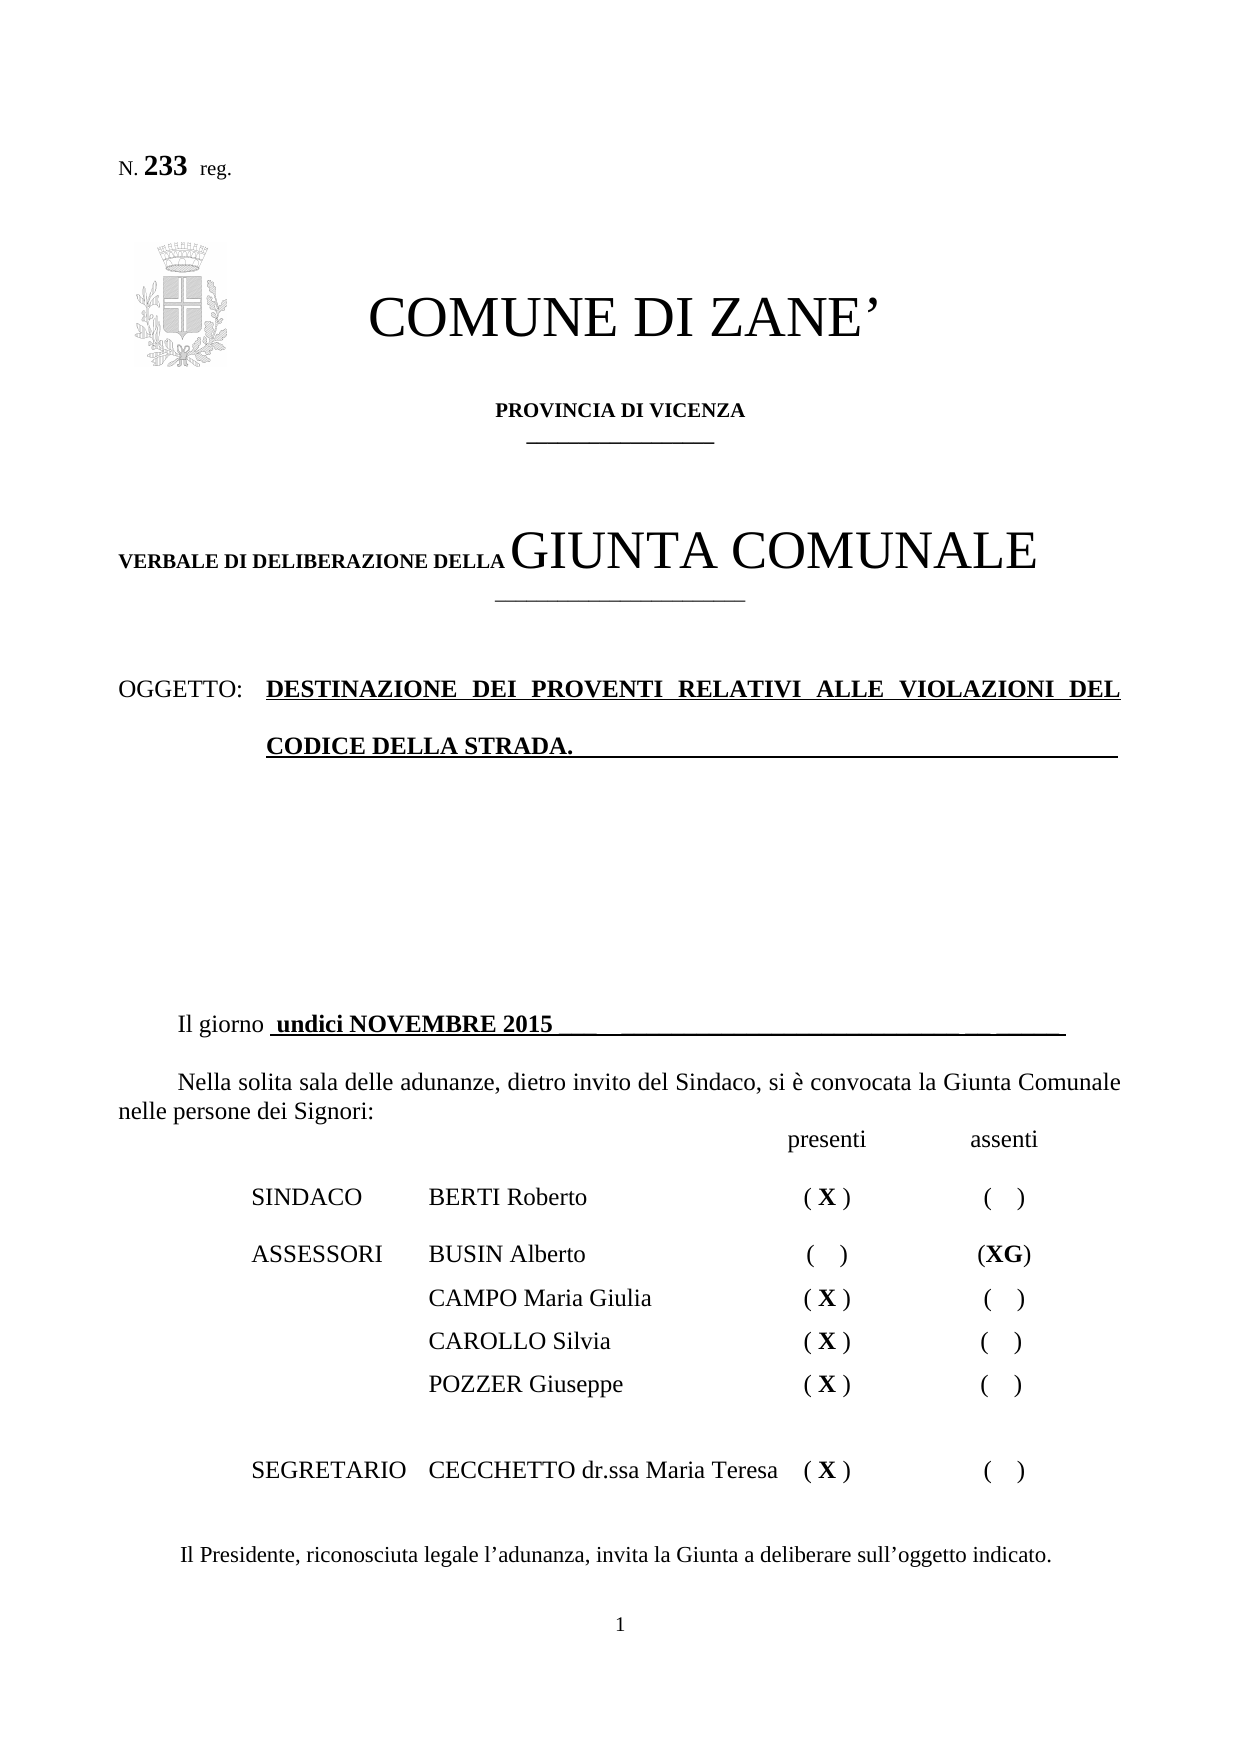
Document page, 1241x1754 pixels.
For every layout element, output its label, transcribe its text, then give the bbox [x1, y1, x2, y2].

text PROVINCIA DI VICENZA [118, 398, 1122, 422]
text CAROLLO Silvia ( X ) ( ) [118, 1326, 1122, 1354]
text ________________________ [118, 580, 1122, 604]
text Il giorno undici NOVEMBRE 2015 ___ ___________________________ __ _____ [118, 1009, 1122, 1038]
text COMUNE DI ZANE’ [118, 234, 1122, 398]
text SEGRETARIO CECCHETTO dr.ssa Maria Teresa ( X ) ( ) [118, 1455, 1122, 1484]
text VERBALE DI DELIBERAZIONE DELLA GIUNTA COMUNALE [118, 518, 1122, 580]
text Nella solita sala delle adunanze, dietro invito del Sindaco, si è convocata la Giunta Comunale nelle persone dei Signori: [118, 1067, 1122, 1124]
text POZZER Giuseppe ( X ) ( ) [118, 1369, 1122, 1398]
text CAMPO Maria Giulia ( X ) ( ) [118, 1283, 1122, 1311]
text OGGETTO: DESTINAZIONE DEI PROVENTI RELATIVI ALLE VIOLAZIONI DEL CODICE DELLA STRADA. [118, 674, 1121, 760]
text N. 233 reg. [118, 148, 1122, 181]
text presenti assenti [118, 1124, 1122, 1153]
text ASSESSORI BUSIN Alberto ( ) (XG) [118, 1239, 1122, 1268]
title Il Presidente, riconosciuta legale l’adunanza, invita la Giunta a deliberare sull’oggetto indicato. [118, 1541, 1122, 1568]
text SINDACO BERTI Roberto ( X ) ( ) [118, 1182, 1122, 1211]
text __________________ [118, 422, 1122, 446]
